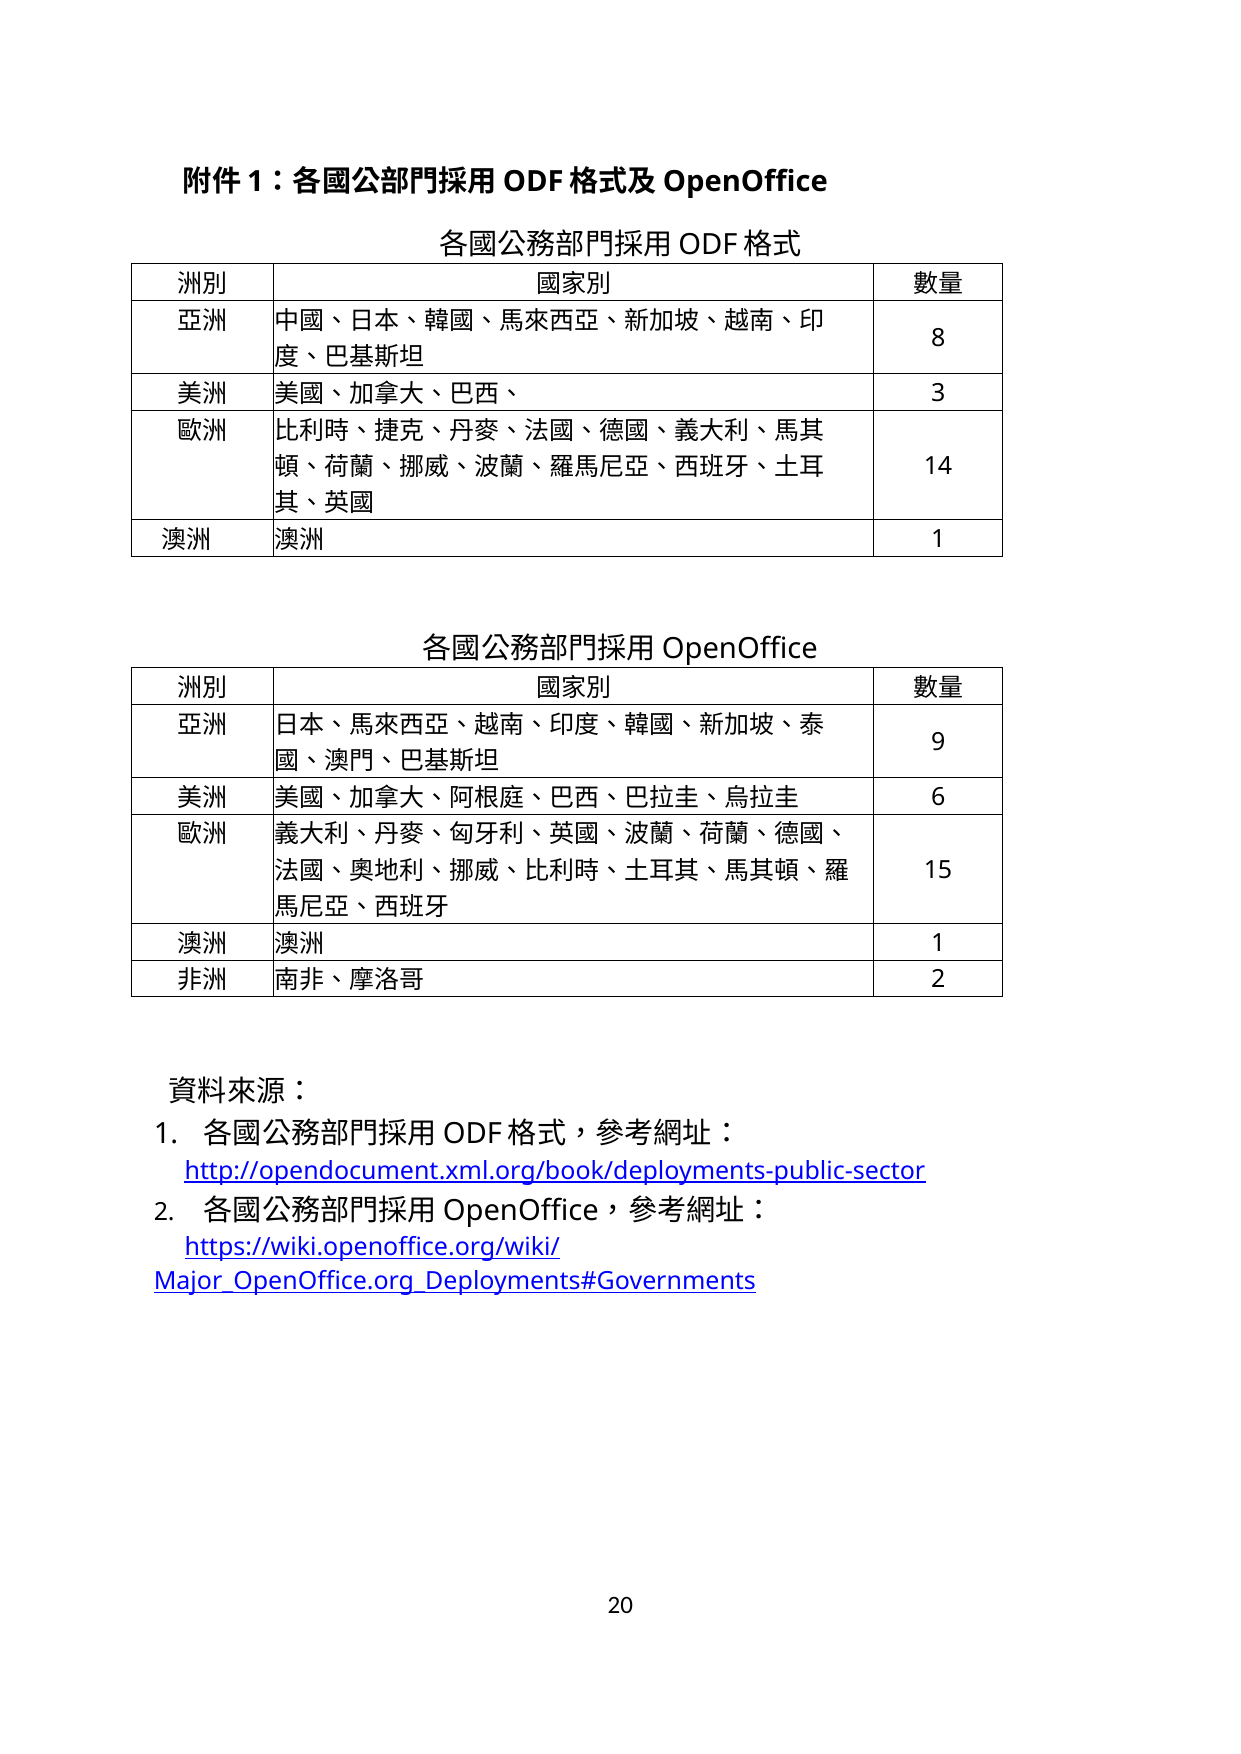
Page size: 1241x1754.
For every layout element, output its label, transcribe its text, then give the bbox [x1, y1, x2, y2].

list 各國公務部門採用OpenOffice，參考網址： [153, 1186, 1087, 1229]
table_cell 比利時、捷克、丹麥、法國、德國、義大利、馬其頓、荷蘭、挪威、波蘭、羅馬尼亞、西班牙、土耳其、英國 [274, 411, 873, 519]
table_cell 8 [874, 301, 1002, 373]
table_cell 6 [874, 778, 1002, 813]
table_cell 美國、加拿大、巴西、 [274, 374, 873, 410]
table_cell 澳洲 [132, 520, 273, 556]
table_cell 澳洲 [274, 520, 873, 556]
table_cell 歐洲 [132, 411, 273, 519]
table_cell 3 [874, 374, 1002, 410]
table_cell 14 [874, 411, 1002, 519]
text 各國公務部門採用OpenOffice [153, 624, 1087, 667]
table_header 數量 [874, 668, 1002, 704]
table_header 洲別 [132, 264, 273, 300]
table_cell 美洲 [132, 778, 273, 813]
table_cell 義大利、丹麥、匈牙利、英國、波蘭、荷蘭、德國、法國、奧地利、挪威、比利時、土耳其、馬其頓、羅馬尼亞、西班牙 [274, 815, 873, 923]
text 各國公務部門採用ODF格式 [153, 221, 1087, 263]
table_cell 亞洲 [132, 301, 273, 373]
table_header 數量 [874, 264, 1002, 300]
table_cell 歐洲 [132, 815, 273, 923]
table_cell 澳洲 [274, 924, 873, 959]
text https://wiki.openoffice.org/wiki/Major_OpenOffice.org_Deployments#Governments [153, 1229, 1087, 1297]
subtitle 附件1：各國公部門採用ODF格式及OpenOffice [153, 150, 1072, 202]
table_cell 亞洲 [132, 705, 273, 777]
table_cell 美國、加拿大、阿根庭、巴西、巴拉圭、烏拉圭 [274, 778, 873, 813]
table_cell 中國、日本、韓國、馬來西亞、新加坡、越南、印度、巴基斯坦 [274, 301, 873, 373]
table_cell 2 [874, 961, 1002, 996]
list 各國公務部門採用ODF格式，參考網址： [153, 1110, 1087, 1152]
list 資料來源： [168, 1068, 1072, 1110]
table_cell 15 [874, 815, 1002, 923]
table_cell 9 [874, 705, 1002, 777]
table_cell 非洲 [132, 961, 273, 996]
text http://opendocument.xml.org/book/deployments-public-sector [153, 1152, 1087, 1186]
table_cell 1 [874, 924, 1002, 959]
table_cell 美洲 [132, 374, 273, 410]
table_header 洲別 [132, 668, 273, 704]
table_cell 1 [874, 520, 1002, 556]
table_cell 澳洲 [132, 924, 273, 959]
table_cell 南非、摩洛哥 [274, 961, 873, 996]
table_header 國家別 [274, 668, 873, 704]
table_cell 日本、馬來西亞、越南、印度、韓國、新加坡、泰國、澳門、巴基斯坦 [274, 705, 873, 777]
table_header 國家別 [274, 264, 873, 300]
